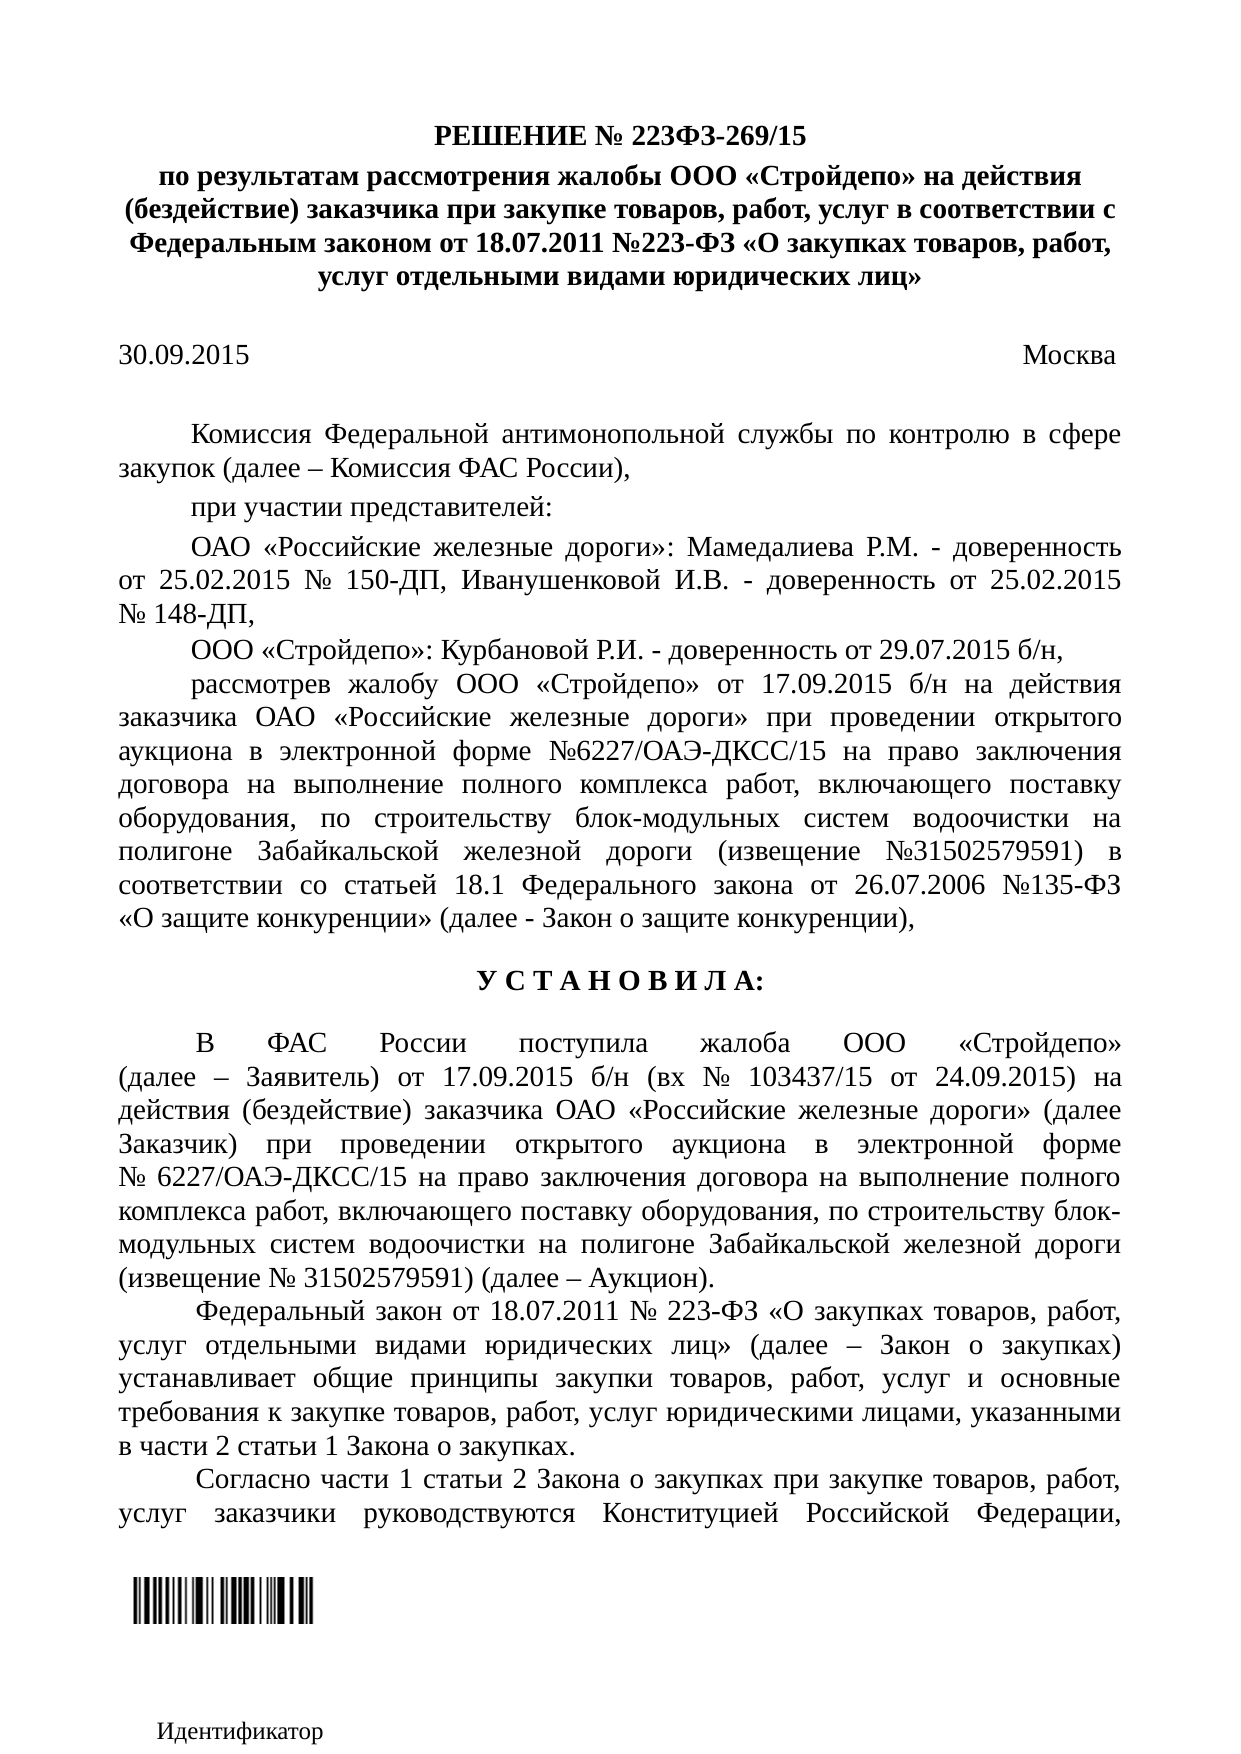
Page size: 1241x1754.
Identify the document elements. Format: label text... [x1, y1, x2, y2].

text 30.09.2015 Москва [118, 337, 1122, 371]
picture [118, 1577, 331, 1624]
text по результатам рассмотрения жалобы ООО «Стройдепо» на действия (бездействие) заказчика при закупке товаров, работ, услуг в соответствии с Федеральным законом от 18.07.2011 №223-ФЗ «О закупках товаров, работ, услуг отдельными видами юридических лиц» [118, 158, 1122, 292]
text Комиссия Федеральной антимонопольной службы по контролю в сфере закупок (далее – Комиссия ФАС России), [118, 416, 1122, 483]
text Федеральный закон от 18.07.2011 № 223-ФЗ «О закупках товаров, работ, услуг отдельными видами юридических лиц» (далее – Закон о закупках) устанавливает общие принципы закупки товаров, работ, услуг и основные требования к закупке товаров, работ, услуг юридическими лицами, указанными в части 2 статьи 1 Закона о закупках. [118, 1293, 1122, 1461]
text ОАО «Российские железные дороги»: Мамедалиева Р.М. - доверенность от 25.02.2015 № 150-ДП, Иванушенковой И.В. - доверенность от 25.02.2015 № 148-ДП, [118, 529, 1122, 629]
text Согласно части 1 статьи 2 Закона о закупках при закупке товаров, работ, услуг заказчики руководствуются Конституцией Российской Федерации, [118, 1461, 1122, 1528]
text В ФАС России поступила жалоба ООО «Стройдепо» (далее – Заявитель) от 17.09.2015 б/н (вх № 103437/15 от 24.09.2015) на действия (бездействие) заказчика ОАО «Российские железные дороги» (далее Заказчик) при проведении открытого аукциона в электронной форме № 6227/ОАЭ-ДКСС/15 на право заключения договора на выполнение полного комплекса работ, включающего поставку оборудования, по строительству блок-модульных систем водоочистки на полигоне Забайкальской железной дороги (извещение № 31502579591) (далее – Аукцион). [118, 1025, 1122, 1293]
text при участии представителей: [118, 489, 1122, 523]
text РЕШЕНИЕ № 223ФЗ-269/15 [118, 118, 1122, 152]
text рассмотрев жалобу ООО «Стройдепо» от 17.09.2015 б/н на действия заказчика ОАО «Российские железные дороги» при проведении открытого аукциона в электронной форме №6227/ОАЭ-ДКСС/15 на право заключения договора на выполнение полного комплекса работ, включающего поставку оборудования, по строительству блок-модульных систем водоочистки на полигоне Забайкальской железной дороги (извещение №31502579591) в соответствии со статьей 18.1 Федерального закона от 26.07.2006 №135-ФЗ «О защите конкуренции» (далее - Закон о защите конкуренции), [118, 666, 1122, 934]
text У С Т А Н О В И Л А: [118, 963, 1122, 996]
text ООО «Стройдепо»: Курбановой Р.И. - доверенность от 29.07.2015 б/н, [118, 632, 1122, 666]
